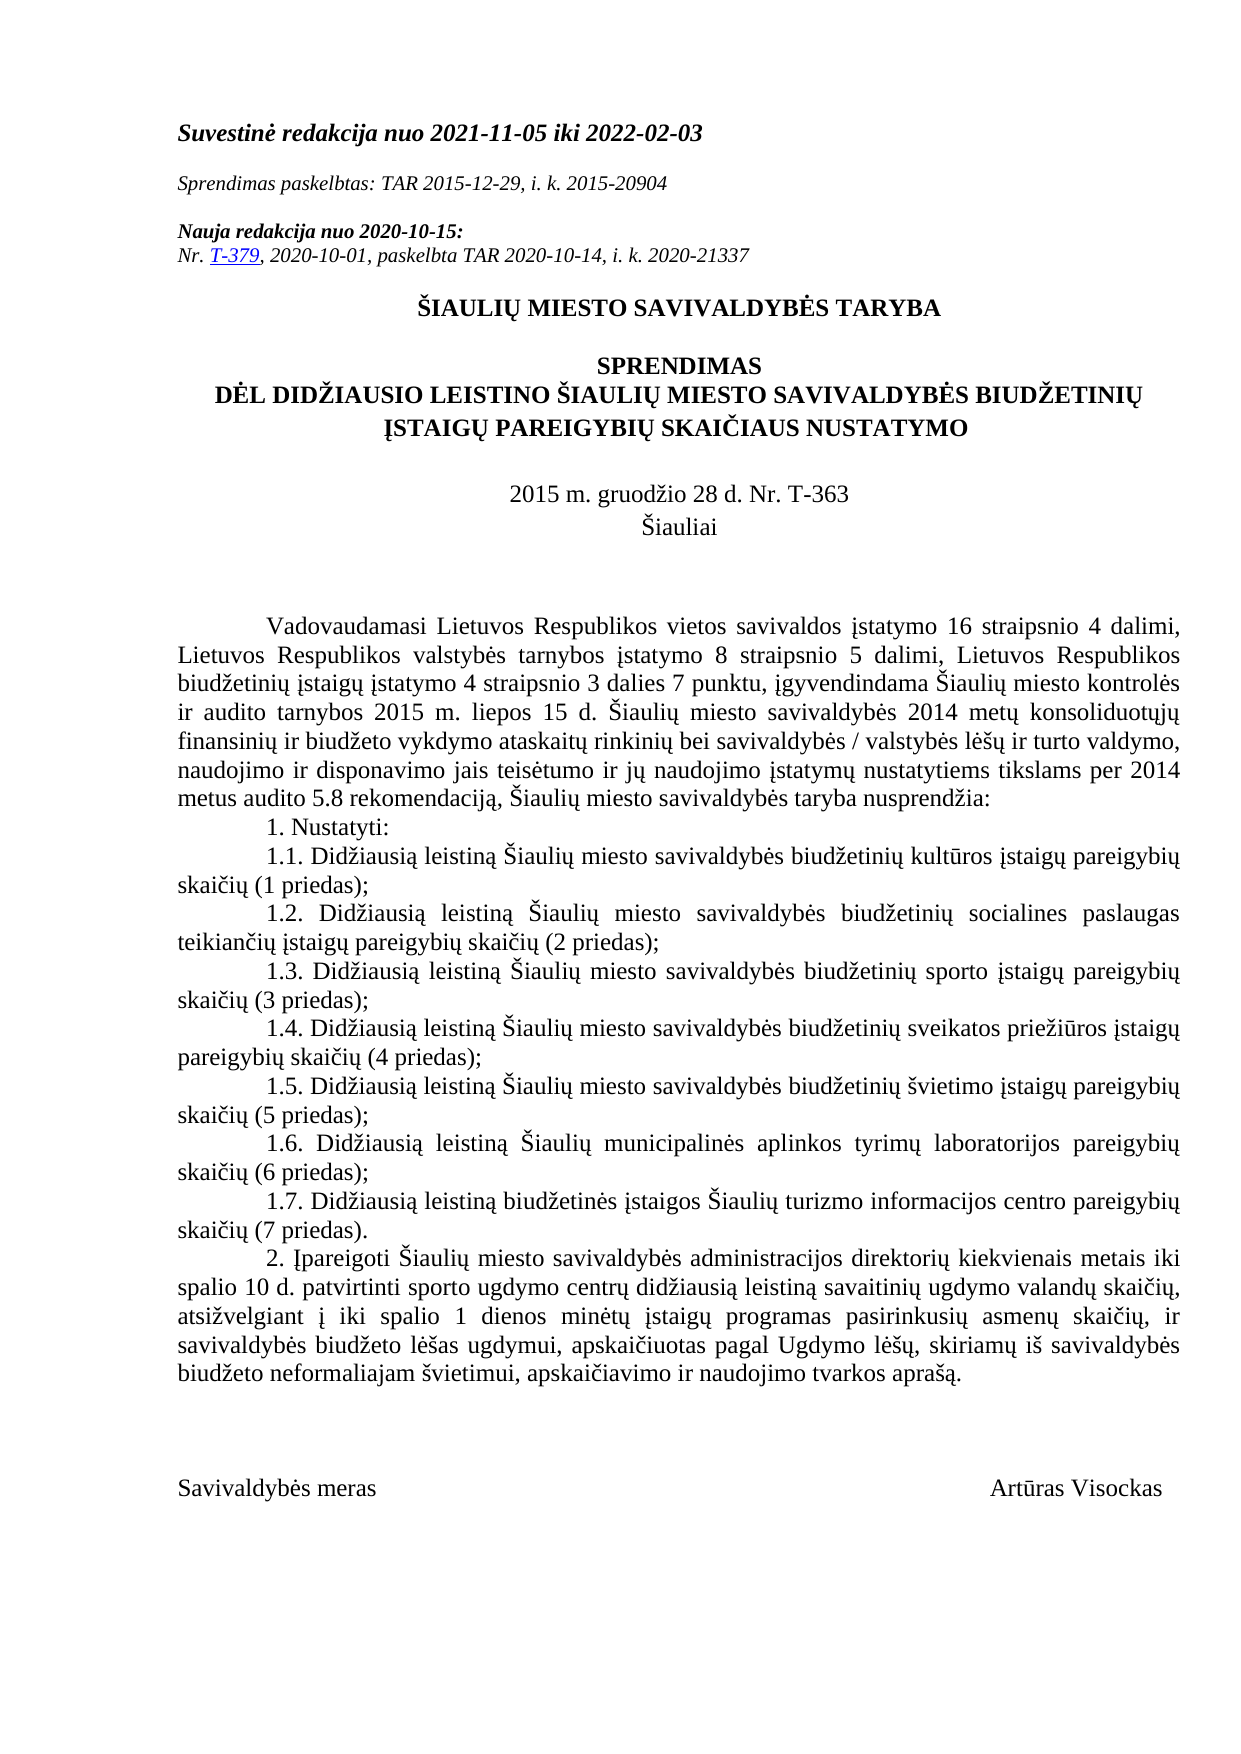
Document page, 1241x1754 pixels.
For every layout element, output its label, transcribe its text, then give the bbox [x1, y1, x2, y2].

text SPRENDIMAS [177, 351, 1181, 380]
text Savivaldybės meras Artūras Visockas [177, 1473, 1181, 1502]
text 2015 m. gruodžio 28 d. Nr. T-363 [177, 479, 1181, 508]
text Vadovaudamasi Lietuvos Respublikos vietos savivaldos įstatymo 16 straipsnio 4 dalimi, Lietuvos Respublikos valstybės tarnybos įstatymo 8 straipsnio 5 dalimi, Lietuvos Respublikos biudžetinių įstaigų įstatymo 4 straipsnio 3 dalies 7 punktu, įgyvendindama Šiaulių miesto kontrolės ir audito tarnybos 2015 m. liepos 15 d. Šiaulių miesto savivaldybės 2014 metų konsoliduotųjų finansinių ir biudžeto vykdymo ataskaitų rinkinių bei savivaldybės / valstybės lėšų ir turto valdymo, naudojimo ir disponavimo jais teisėtumo ir jų naudojimo įstatymų nustatytiems tikslams per 2014 metus audito 5.8 rekomendaciją, Šiaulių miesto savivaldybės taryba nusprendžia: [177, 611, 1181, 812]
text 1.4. Didžiausią leistiną Šiaulių miesto savivaldybės biudžetinių sveikatos priežiūros įstaigų pareigybių skaičių (4 priedas); [177, 1013, 1181, 1071]
text 1.3. Didžiausią leistiną Šiaulių miesto savivaldybės biudžetinių sporto įstaigų pareigybių skaičių (3 priedas); [177, 956, 1181, 1013]
text 2. Įpareigoti Šiaulių miesto savivaldybės administracijos direktorių kiekvienais metais iki spalio 10 d. patvirtinti sporto ugdymo centrų didžiausią leistiną savaitinių ugdymo valandų skaičių, atsižvelgiant į iki spalio 1 dienos minėtų įstaigų programas pasirinkusių asmenų skaičių, ir savivaldybės biudžeto lėšas ugdymui, apskaičiuotas pagal Ugdymo lėšų, skiriamų iš savivaldybės biudžeto neformaliajam švietimui, apskaičiavimo ir naudojimo tvarkos aprašą. [177, 1243, 1181, 1387]
text 1.7. Didžiausią leistiną biudžetinės įstaigos Šiaulių turizmo informacijos centro pareigybių skaičių (7 priedas). [177, 1186, 1181, 1243]
text Suvestinė redakcija nuo 2021-11-05 iki 2022-02-03 [177, 118, 1181, 147]
text 1. Nustatyti: [177, 812, 1181, 841]
text Nr. T-379, 2020-10-01, paskelbta TAR 2020-10-14, i. k. 2020-21337 [177, 243, 1181, 267]
text Nauja redakcija nuo 2020-10-15: [177, 219, 1181, 243]
text 1.6. Didžiausią leistiną Šiaulių municipalinės aplinkos tyrimų laboratorijos pareigybių skaičių (6 priedas); [177, 1128, 1181, 1186]
text 1.2. Didžiausią leistiną Šiaulių miesto savivaldybės biudžetinių socialines paslaugas teikiančių įstaigų pareigybių skaičių (2 priedas); [177, 898, 1181, 956]
text ŠIAULIŲ MIESTO SAVIVALDYBĖS TARYBA [177, 293, 1181, 322]
text 1.5. Didžiausią leistiną Šiaulių miesto savivaldybės biudžetinių švietimo įstaigų pareigybių skaičių (5 priedas); [177, 1071, 1181, 1128]
text Šiauliai [177, 512, 1181, 541]
text Sprendimas paskelbtas: TAR 2015-12-29, i. k. 2015-20904 [177, 171, 1181, 195]
text DĖL DIDŽIAUSIO LEISTINO ŠIAULIŲ MIESTO SAVIVALDYBĖS BIUDŽETINIŲ ĮSTAIGŲ PAREIGYBIŲ SKAIČIAUS NUSTATYMO [177, 380, 1181, 442]
text 1.1. Didžiausią leistiną Šiaulių miesto savivaldybės biudžetinių kultūros įstaigų pareigybių skaičių (1 priedas); [177, 841, 1181, 898]
